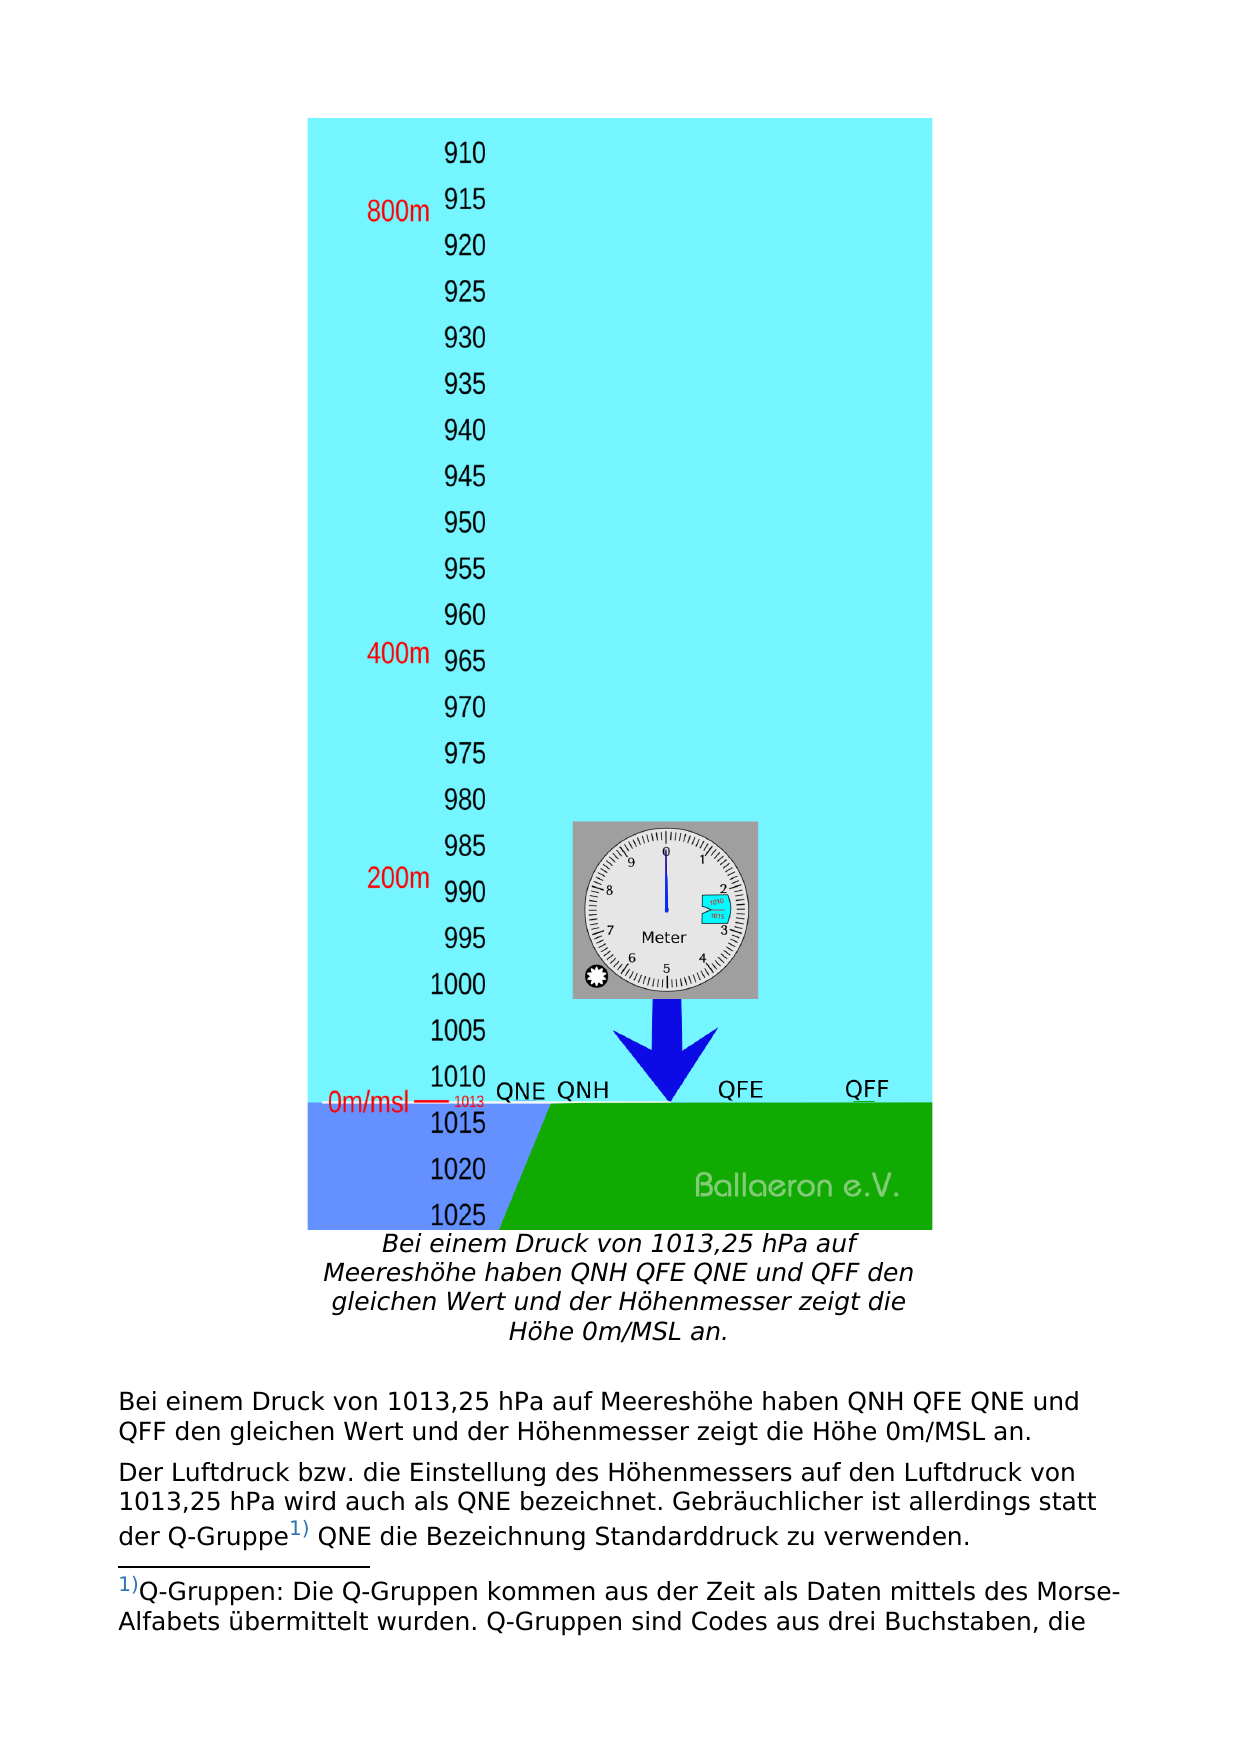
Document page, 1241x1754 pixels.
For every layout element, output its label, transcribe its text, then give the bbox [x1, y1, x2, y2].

picture [307, 118, 933, 1230]
text Der Luftdruck bzw. die Einstellung des Höhenmessers auf den Luftdruck von 1013,25 hPa wird auch als QNE bezeichnet. Gebräuchlicher ist allerdings statt der Q-Gruppe QNE die Bezeichnung Standarddruck zu verwenden. [118, 1458, 1122, 1551]
text Q-Gruppen: Die Q-Gruppen kommen aus der Zeit als Daten mittels des Morse-Alfabets übermittelt wurden. Q-Gruppen sind Codes aus drei Buchstaben, die [118, 1573, 1122, 1636]
text Bei einem Druck von 1013,25 hPa auf Meereshöhe haben QNH QFE QNE und QFF den gleichen Wert und der Höhenmesser zeigt die Höhe 0m/MSL an. [118, 1388, 1122, 1446]
text Bei einem Druck von 1013,25 hPa auf Meereshöhe haben QNH QFE QNE und QFF den gleichen Wert und der Höhenmesser zeigt die Höhe 0m/MSL an. [308, 1230, 933, 1346]
